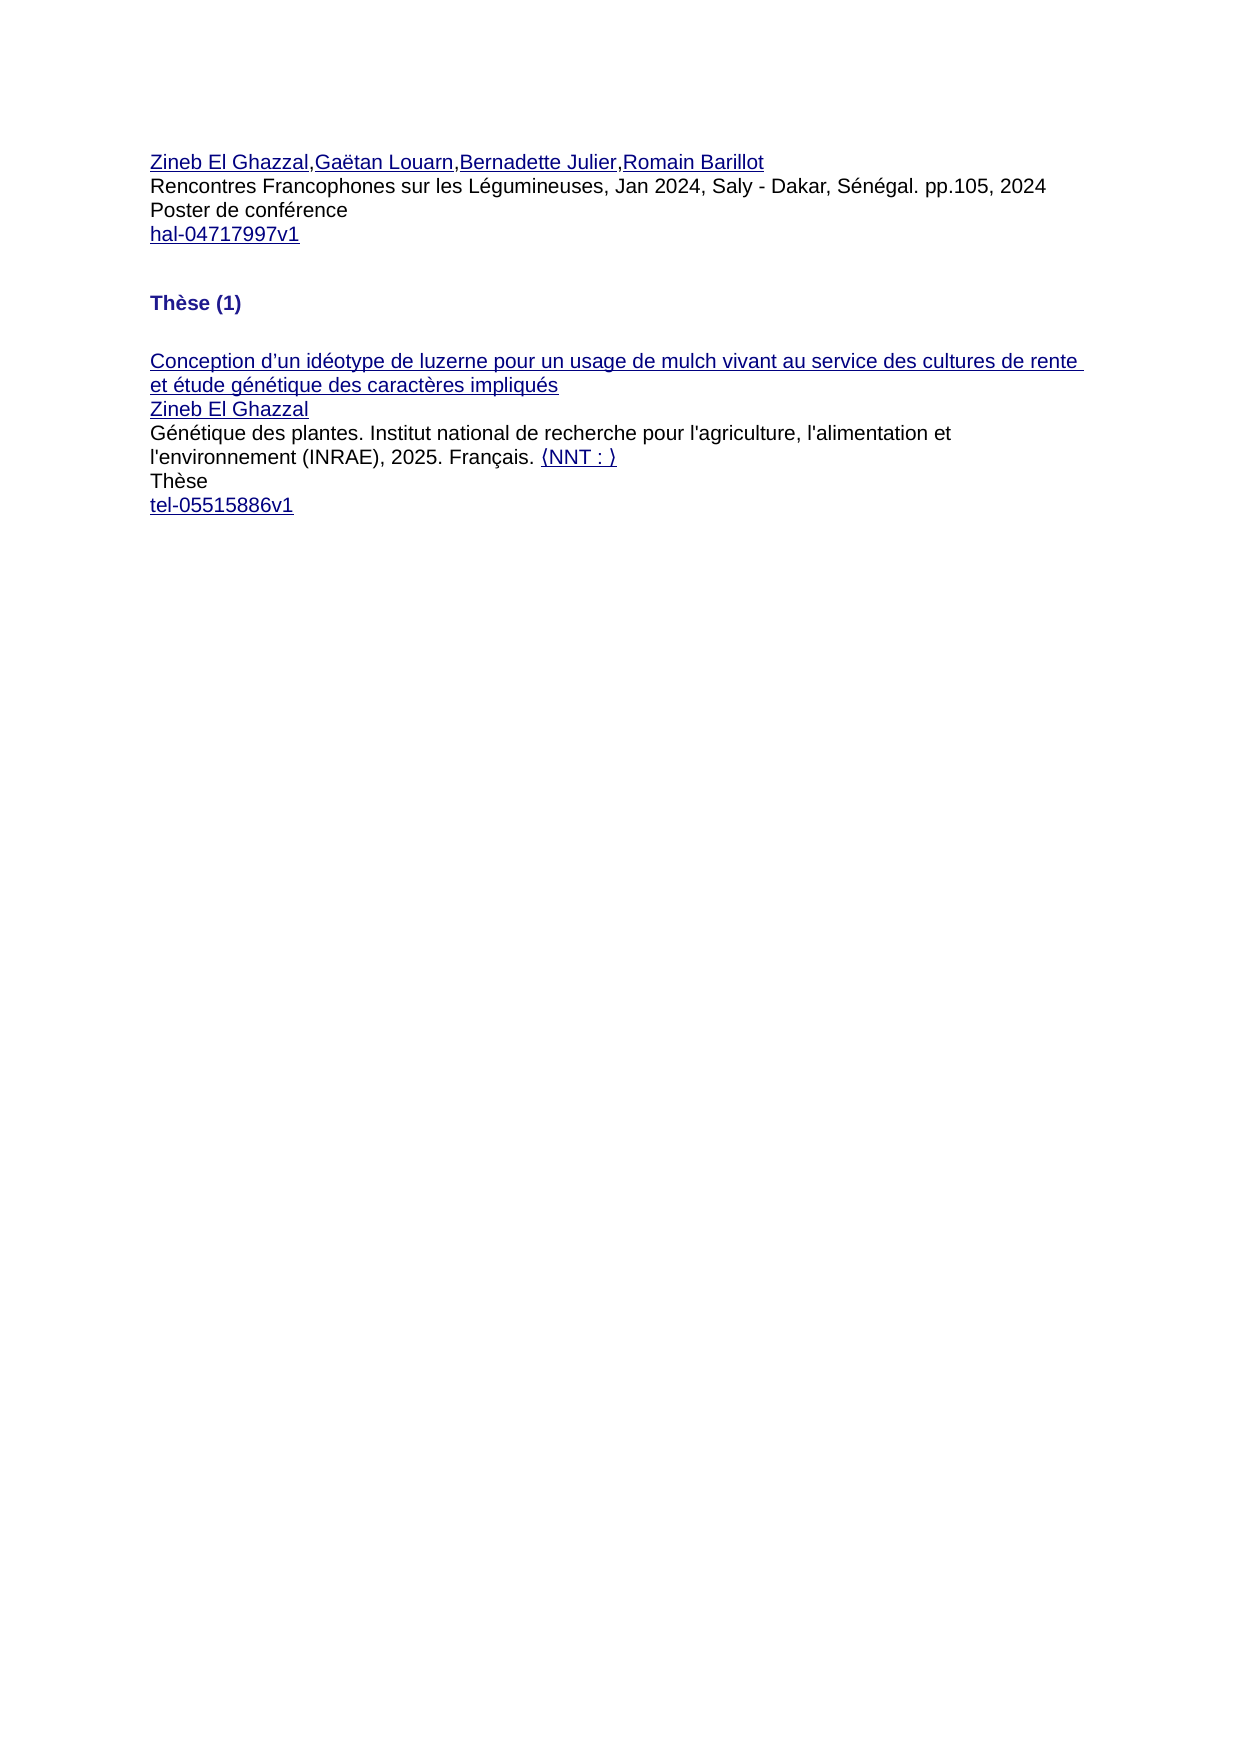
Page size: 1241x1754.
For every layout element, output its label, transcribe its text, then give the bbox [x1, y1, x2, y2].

table_cell Zineb El Ghazzal,Gaëtan Louarn,Bernadette Julier,Romain Barillot Rencontres Francophones sur les Légumineuses, Jan 2024, Saly - Dakar, Sénégal. pp.105, 2024 Poster de conférence hal-04717997v1 [150, 150, 1090, 246]
subtitle Thèse (1) [150, 291, 1090, 314]
table_header Conception d’un idéotype de luzerne pour un usage de mulch vivant au service des cultures de rente et étude génétique des caractères impliqués Zineb El Ghazzal Génétique des plantes. Institut national de recherche pour l'agriculture, l'alimentation et l'environnement (INRAE), 2025. Français. ⟨NNT : ⟩ Thèse tel-05515886v1 [150, 349, 1090, 517]
